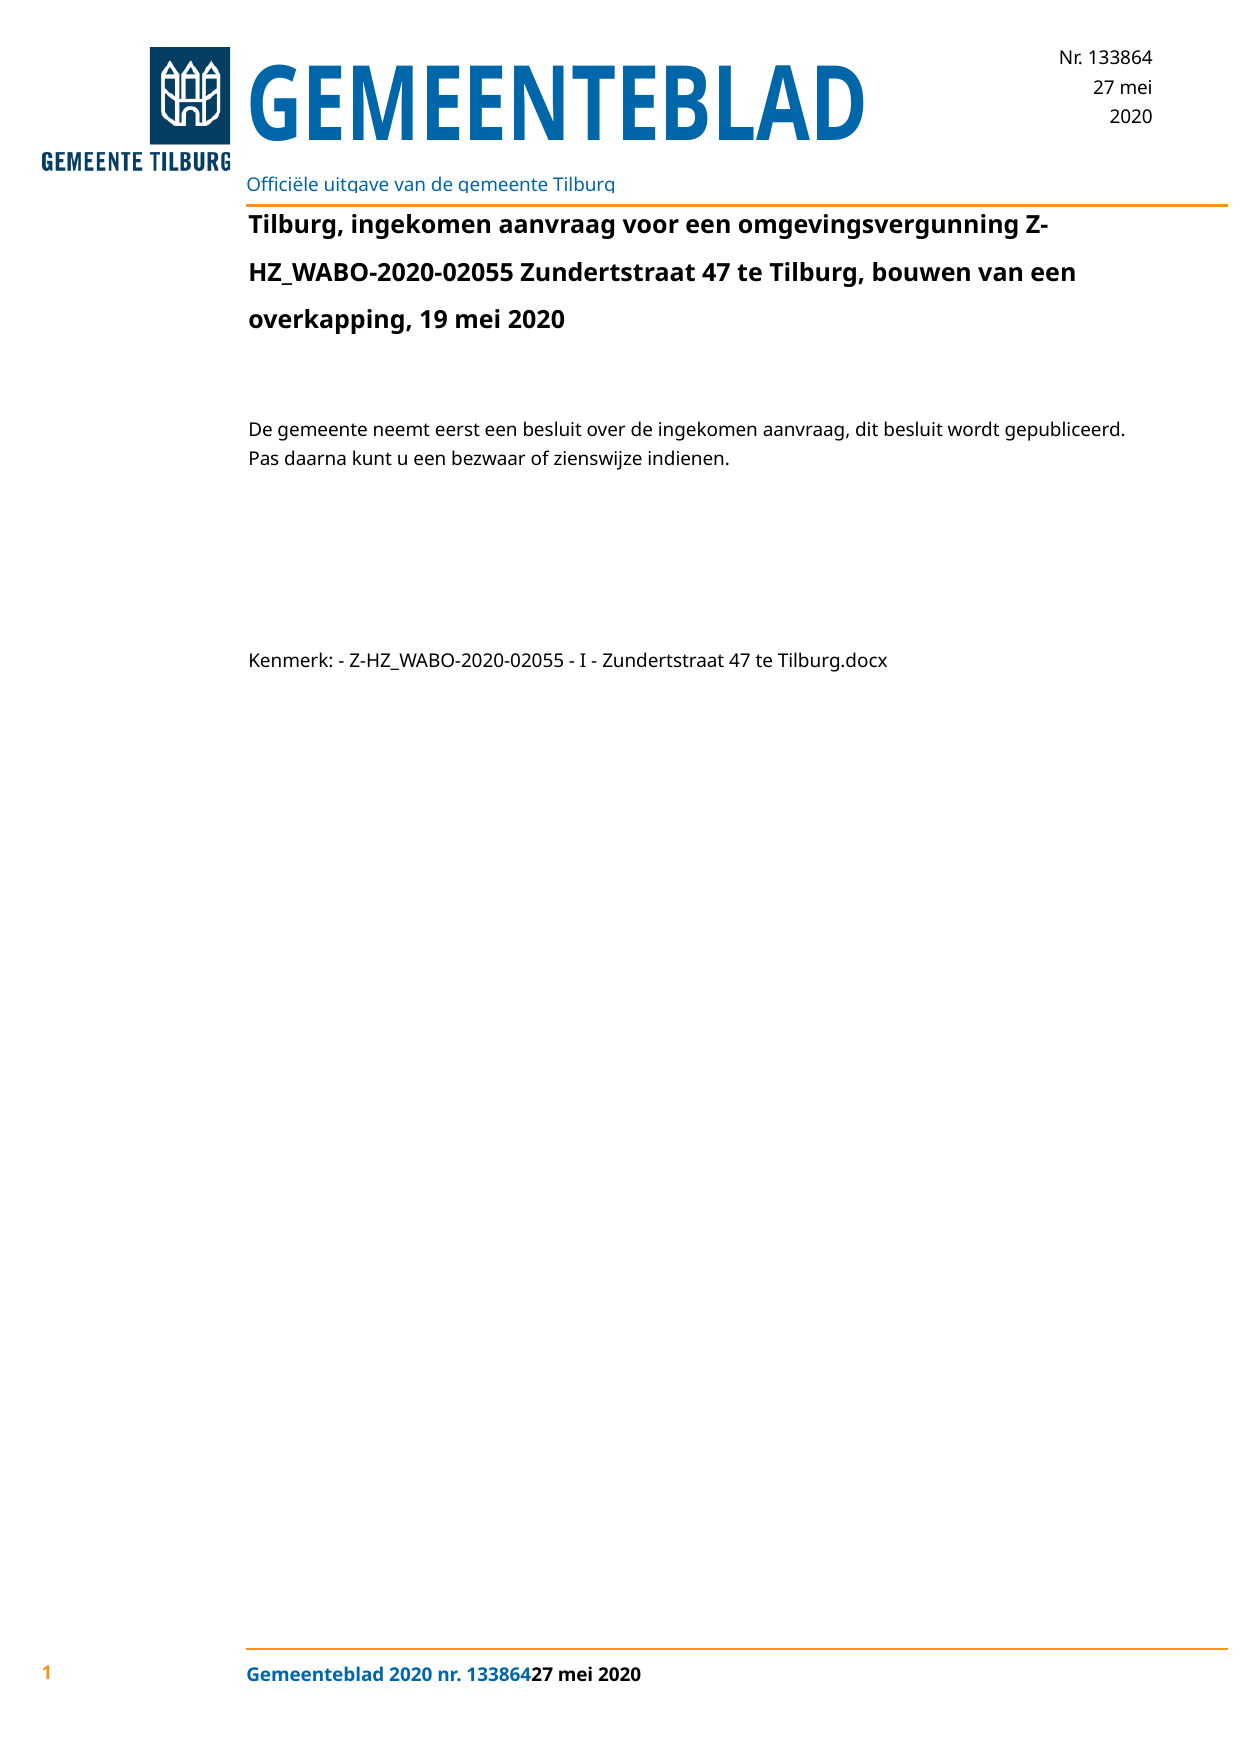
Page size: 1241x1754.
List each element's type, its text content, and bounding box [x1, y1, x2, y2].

text De gemeente neemt eerst een besluit over de ingekomen aanvraag, dit besluit wordt gepubliceerd. Pas daarna kunt u een bezwaar of zienswijze indienen. [248, 416, 1152, 471]
picture [41, 47, 231, 172]
text Tilburg, ingekomen aanvraag voor een omgevingsvergunning Z-HZ_WABO-2020-02055 Zundertstraat 47 te Tilburg, bouwen van een overkapping, 19 mei 2020 [248, 207, 1152, 336]
text Kenmerk: - Z-HZ_WABO-2020-02055 - I - Zundertstraat 47 te Tilburg.docx [248, 647, 1152, 673]
